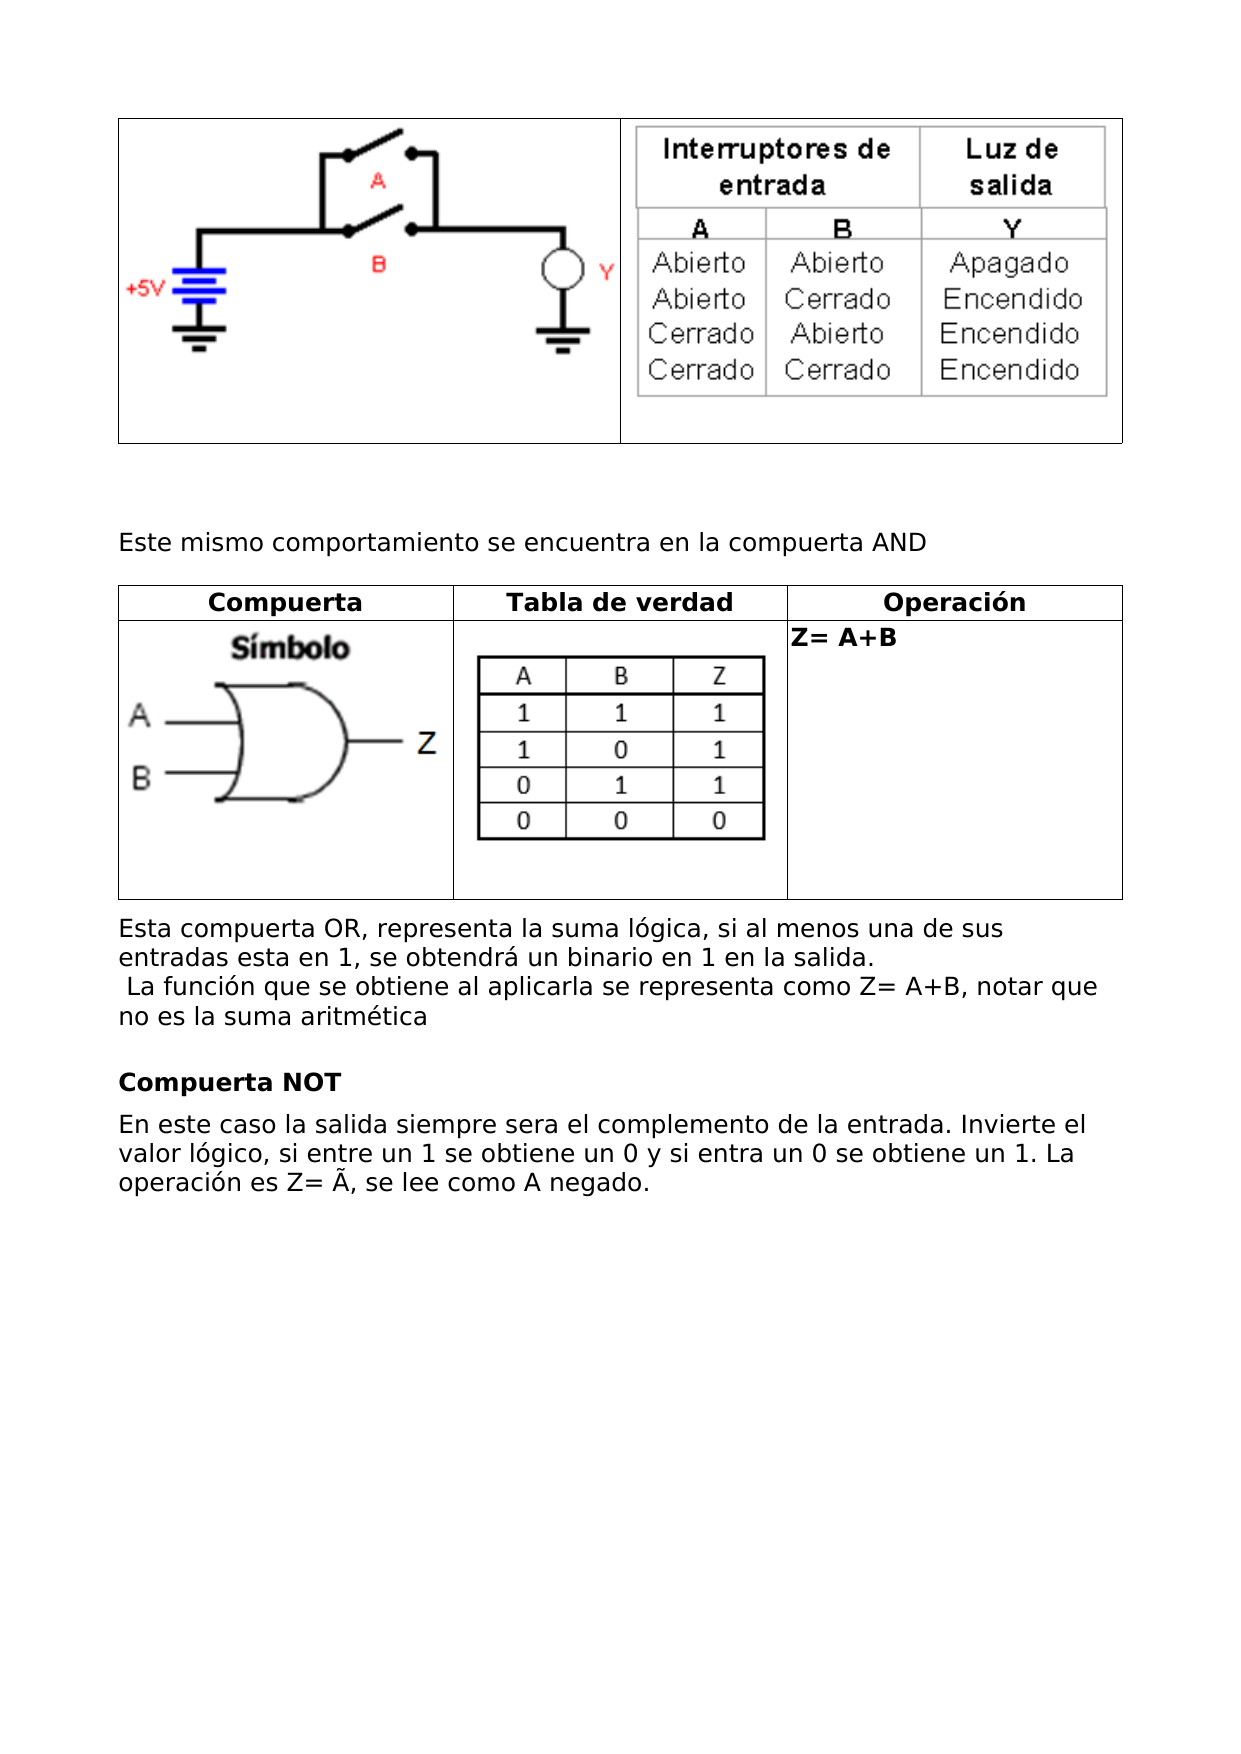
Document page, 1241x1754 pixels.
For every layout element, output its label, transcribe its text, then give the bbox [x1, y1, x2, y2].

table_cell [119, 119, 620, 443]
text Este mismo comportamiento se encuentra en la compuerta AND [118, 528, 1122, 558]
picture [455, 623, 785, 868]
table_header Compuerta [119, 586, 453, 620]
text Esta compuerta OR, representa la suma lógica, si al menos una de sus entradas esta en 1, se obtendrá un binario en 1 en la salida. La función que se obtiene al aplicarla se representa como Z= A+B, notar que no es la suma aritmética [118, 914, 1122, 1031]
table_header Operación [788, 586, 1122, 620]
picture [622, 121, 1120, 411]
picture [121, 121, 618, 360]
subtitle Compuerta NOT [118, 1068, 1122, 1097]
table_cell [621, 119, 1122, 443]
picture [121, 623, 450, 824]
table_cell Z= A+B [788, 621, 1122, 899]
text En este caso la salida siempre sera el complemento de la entrada. Invierte el valor lógico, si entre un 1 se obtiene un 0 y si entra un 0 se obtiene un 1. La operación es Z= Ã, se lee como A negado. [118, 1110, 1122, 1197]
table_header Tabla de verdad [454, 586, 787, 620]
table_cell [119, 621, 453, 899]
table_cell [454, 621, 787, 899]
